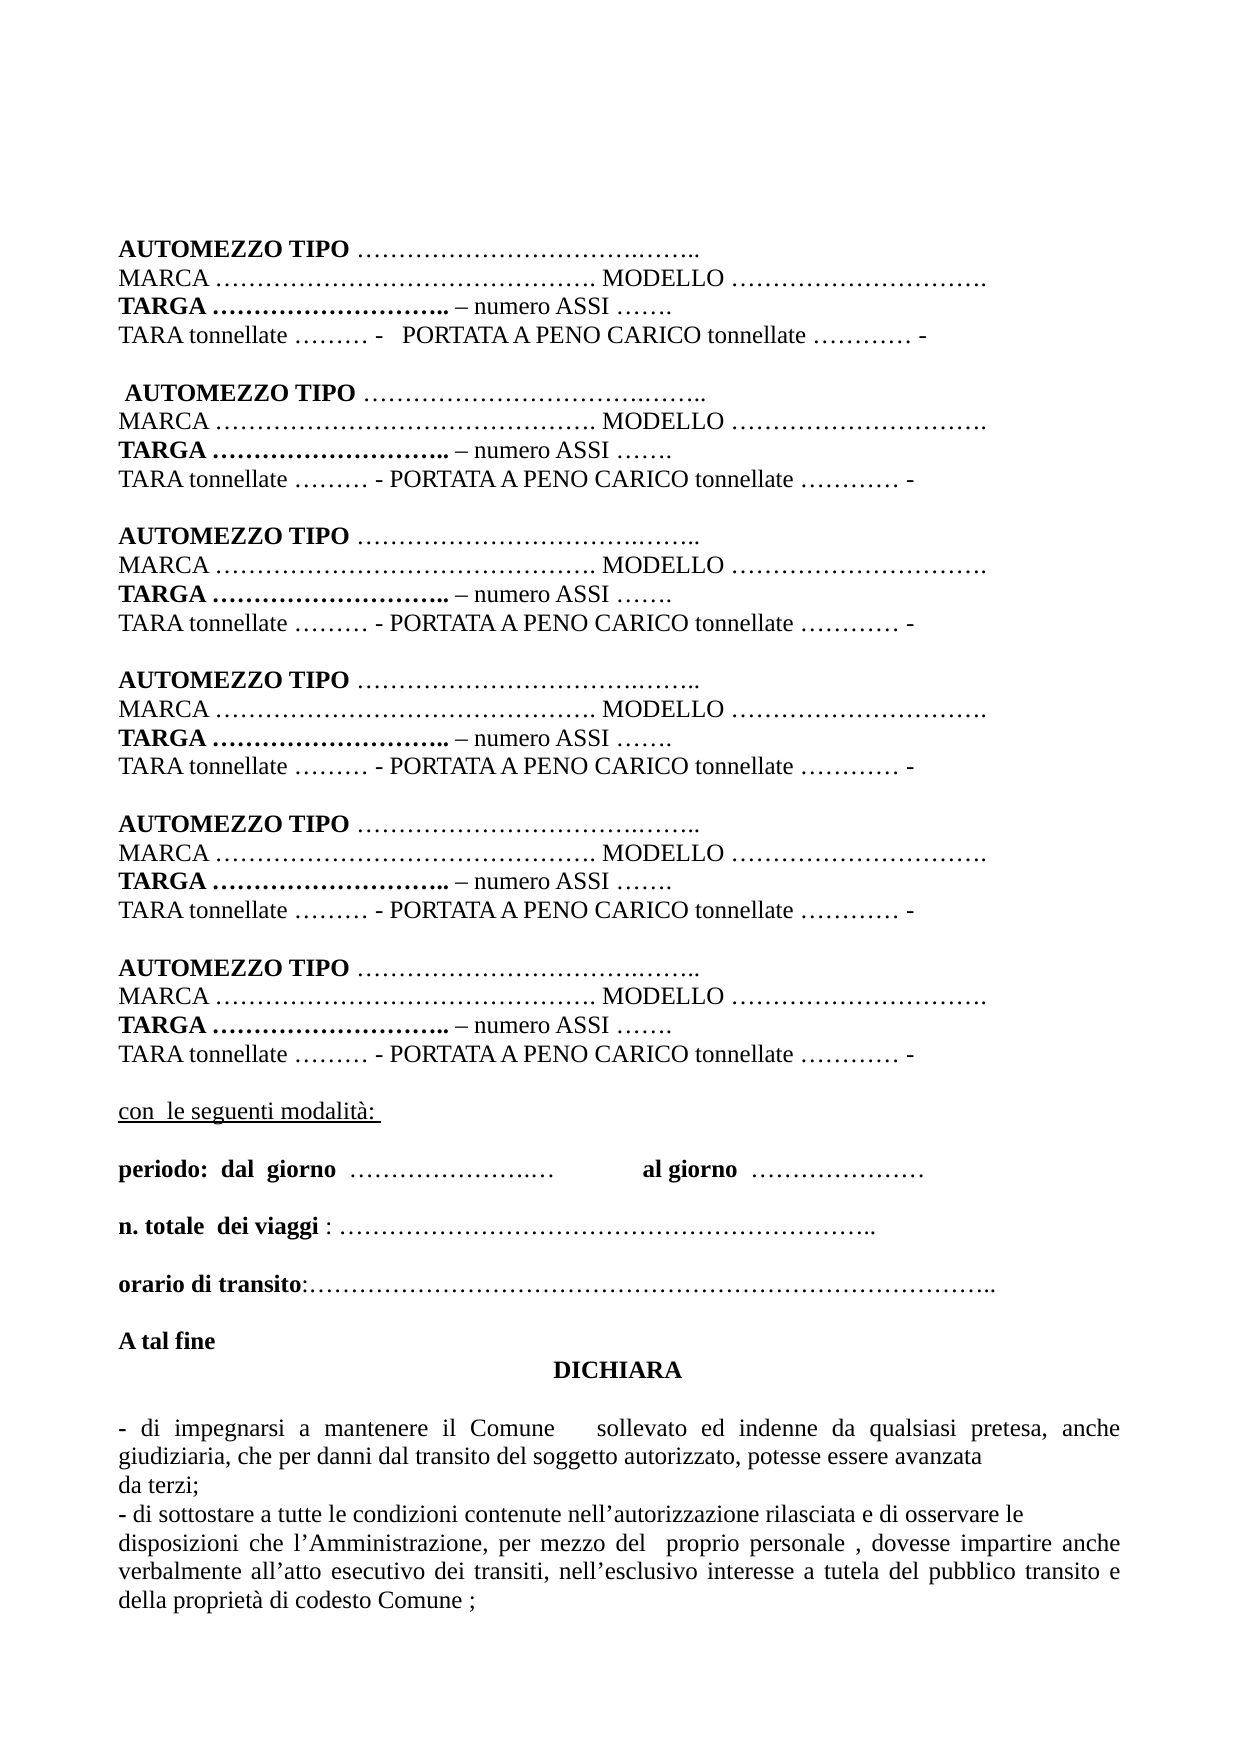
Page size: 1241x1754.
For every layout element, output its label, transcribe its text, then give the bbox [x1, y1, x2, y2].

text TARGA ……………………….. – numero ASSI ……. [118, 579, 1122, 608]
text MARCA ………………………………………. MODELLO …………………………. [118, 694, 1122, 723]
text TARA tonnellate ……… - PORTATA A PENO CARICO tonnellate ………… - [118, 320, 1122, 349]
text con le seguenti modalità: [118, 1096, 1122, 1125]
text TARA tonnellate ……… - PORTATA A PENO CARICO tonnellate ………… - [118, 464, 1122, 493]
text AUTOMEZZO TIPO …………………………….…….. [118, 521, 1122, 550]
text TARA tonnellate ……… - PORTATA A PENO CARICO tonnellate ………… - [118, 1039, 1122, 1068]
text AUTOMEZZO TIPO …………………………….…….. [118, 378, 1122, 406]
text da terzi; [118, 1470, 1122, 1499]
text periodo: dal giorno ………………….… al giorno ………………… [118, 1154, 1122, 1183]
text MARCA ………………………………………. MODELLO …………………………. [118, 981, 1122, 1010]
text TARGA ……………………….. – numero ASSI ……. [118, 1010, 1122, 1039]
text orario di transito:……………………………………………………………………….. [118, 1269, 1122, 1298]
text MARCA ………………………………………. MODELLO …………………………. [118, 406, 1122, 435]
text AUTOMEZZO TIPO …………………………….…….. [118, 953, 1122, 981]
text MARCA ………………………………………. MODELLO …………………………. [118, 263, 1122, 291]
text TARGA ……………………….. – numero ASSI ……. [118, 435, 1122, 464]
text TARGA ……………………….. – numero ASSI ……. [118, 291, 1122, 320]
text A tal fine [118, 1326, 1122, 1355]
text AUTOMEZZO TIPO …………………………….…….. [118, 665, 1122, 694]
text AUTOMEZZO TIPO …………………………….…….. [118, 234, 1122, 263]
text TARA tonnellate ……… - PORTATA A PENO CARICO tonnellate ………… - [118, 608, 1122, 636]
text TARA tonnellate ……… - PORTATA A PENO CARICO tonnellate ………… - [118, 751, 1122, 780]
text - di sottostare a tutte le condizioni contenute nell’autorizzazione rilasciata e di osservare le [118, 1499, 1122, 1528]
text TARGA ……………………….. – numero ASSI ……. [118, 866, 1122, 895]
text MARCA ………………………………………. MODELLO …………………………. [118, 838, 1122, 866]
text MARCA ………………………………………. MODELLO …………………………. [118, 550, 1122, 579]
text TARA tonnellate ……… - PORTATA A PENO CARICO tonnellate ………… - [118, 895, 1122, 924]
text AUTOMEZZO TIPO …………………………….…….. [118, 809, 1122, 838]
text n. totale dei viaggi : ……………………………………………………….. [118, 1211, 1122, 1240]
text TARGA ……………………….. – numero ASSI ……. [118, 723, 1122, 751]
text DICHIARA [118, 1355, 1122, 1384]
text disposizioni che l’Amministrazione, per mezzo del proprio personale , dovesse impartire anche verbalmente all’atto esecutivo dei transiti, nell’esclusivo interesse a tutela del pubblico transito e della proprietà di codesto Comune ; [118, 1528, 1122, 1614]
text - di impegnarsi a mantenere il Comune sollevato ed indenne da qualsiasi pretesa, anche giudiziaria, che per danni dal transito del soggetto autorizzato, potesse essere avanzata [118, 1413, 1122, 1470]
